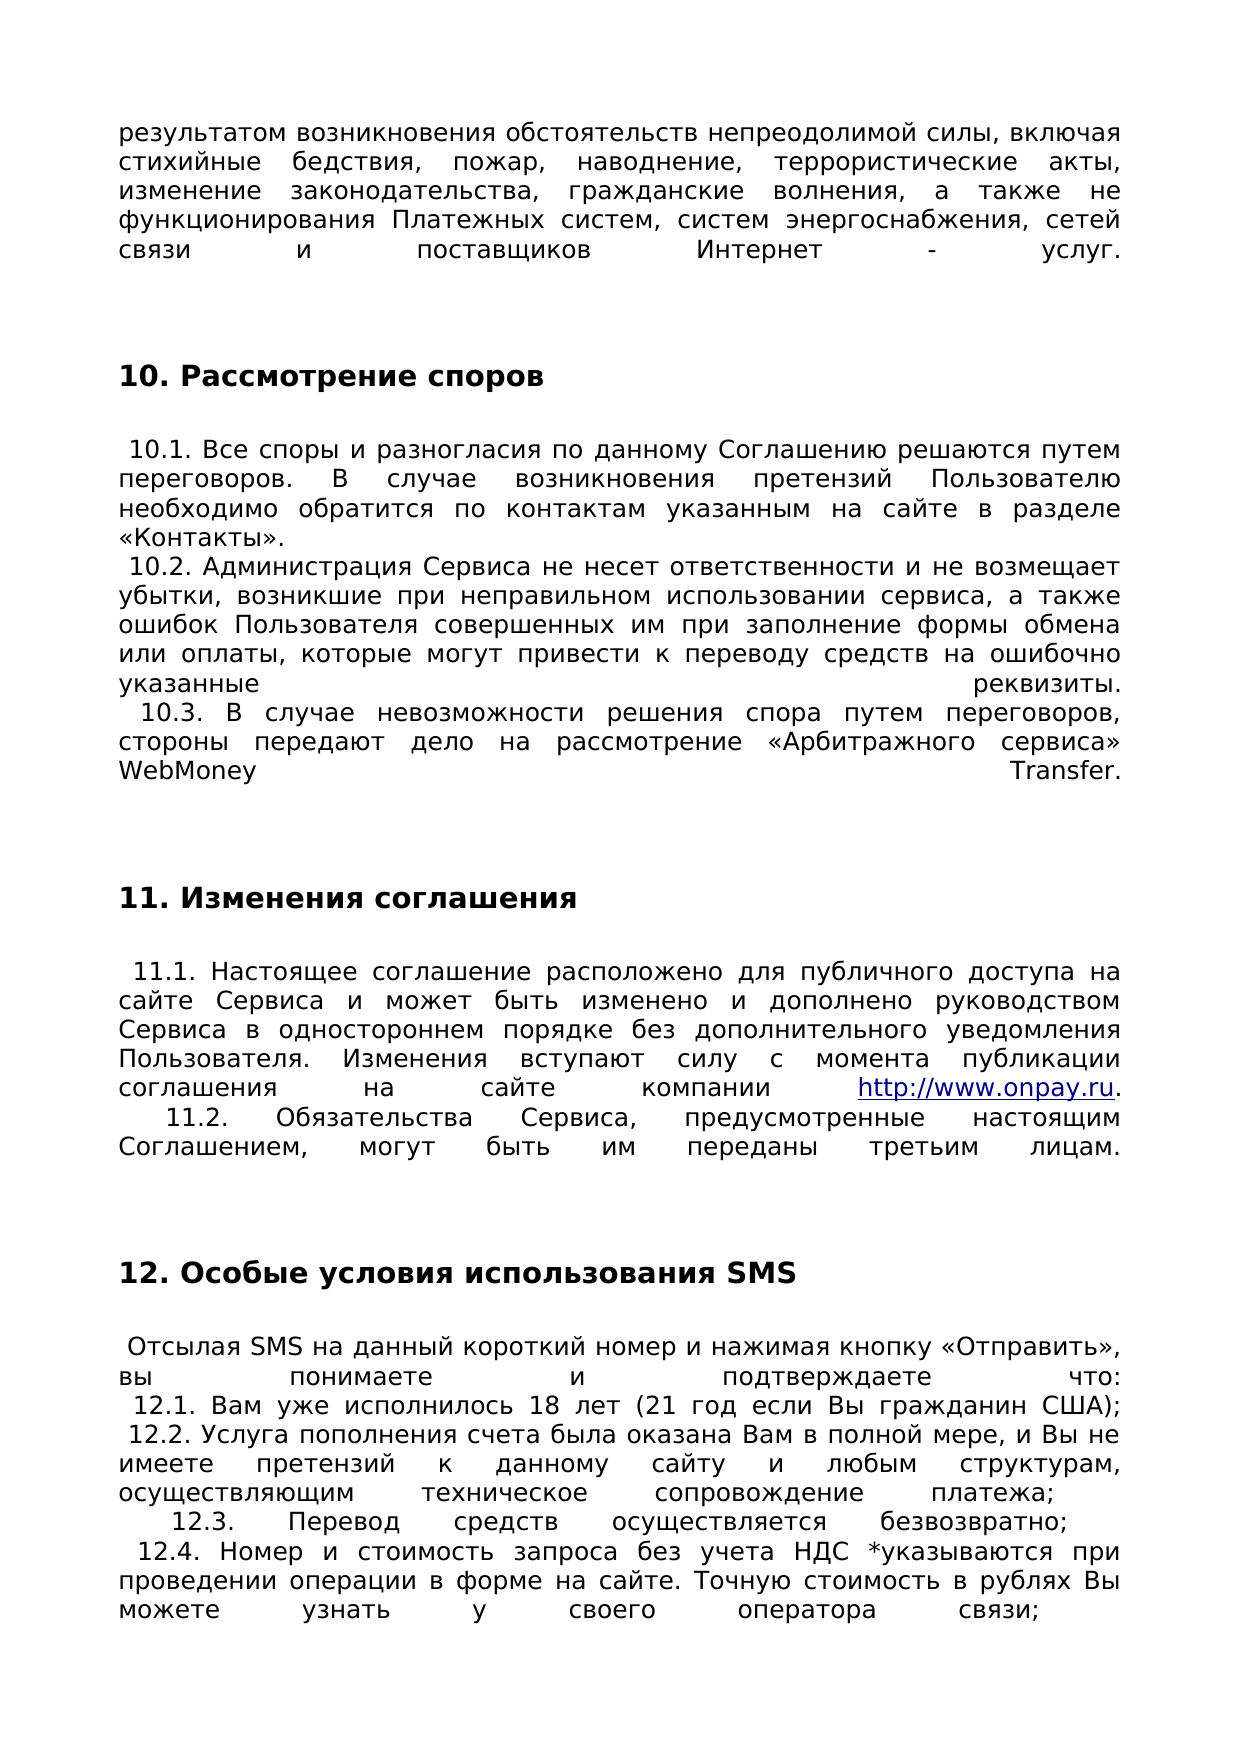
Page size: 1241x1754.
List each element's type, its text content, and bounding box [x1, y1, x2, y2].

text 11.1. Настоящее соглашение расположено для публичного доступа на сайте Сервиса и может быть изменено и дополнено руководством Сервиса в одностороннем порядке без дополнительного уведомления Пользователя. Изменения вступают силу с момента публикации соглашения на сайте компании http://www.onpay.ru. 11.2. Обязательства Сервиса, предусмотренные настоящим Соглашением, могут быть им переданы третьим лицам. [118, 928, 1122, 1219]
subtitle 10. Рассмотрение споров [118, 360, 1122, 394]
text результатом возникновения обстоятельств непреодолимой силы, включая стихийные бедствия, пожар, наводнение, террористические акты, изменение законодательства, гражданские волнения, а также не функционирования Платежных систем, систем энергоснабжения, сетей связи и поставщиков Интернет - услуг. [118, 118, 1122, 322]
text Отсылая SMS на данный короткий номер и нажимая кнопку «Отправить», вы понимаете и подтверждаете что: 12.1. Вам уже исполнилось 18 лет (21 год если Вы гражданин США); 12.2. Услуга пополнения счета была оказана Вам в полной мере, и Вы не имеете претензий к данному сайту и любым структурам, осуществляющим техническое сопровождение платежа; 12.3. Перевод средств осуществляется безвозвратно; 12.4. Номер и стоимость запроса без учета НДС *указываются при проведении операции в форме на сайте. Точную стоимость в рублях Вы можете узнать у своего оператора связи; [118, 1303, 1122, 1624]
subtitle 12. Особые условия использования SMS [118, 1257, 1122, 1291]
text 10.1. Все споры и разногласия по данному Соглашению решаются путем переговоров. В случае возникновения претензий Пользователю необходимо обратится по контактам указанным на сайте в разделе «Контакты». 10.2. Администрация Сервиса не несет ответственности и не возмещает убытки, возникшие при неправильном использовании сервиса, а также ошибок Пользователя совершенных им при заполнение формы обмена или оплаты, которые могут привести к переводу средств на ошибочно указанные реквизиты. 10.3. В случае невозможности решения спора путем переговоров, стороны передают дело на рассмотрение «Арбитражного сервиса» WebMoney Transfer. [118, 406, 1122, 844]
subtitle 11. Изменения соглашения [118, 881, 1122, 915]
